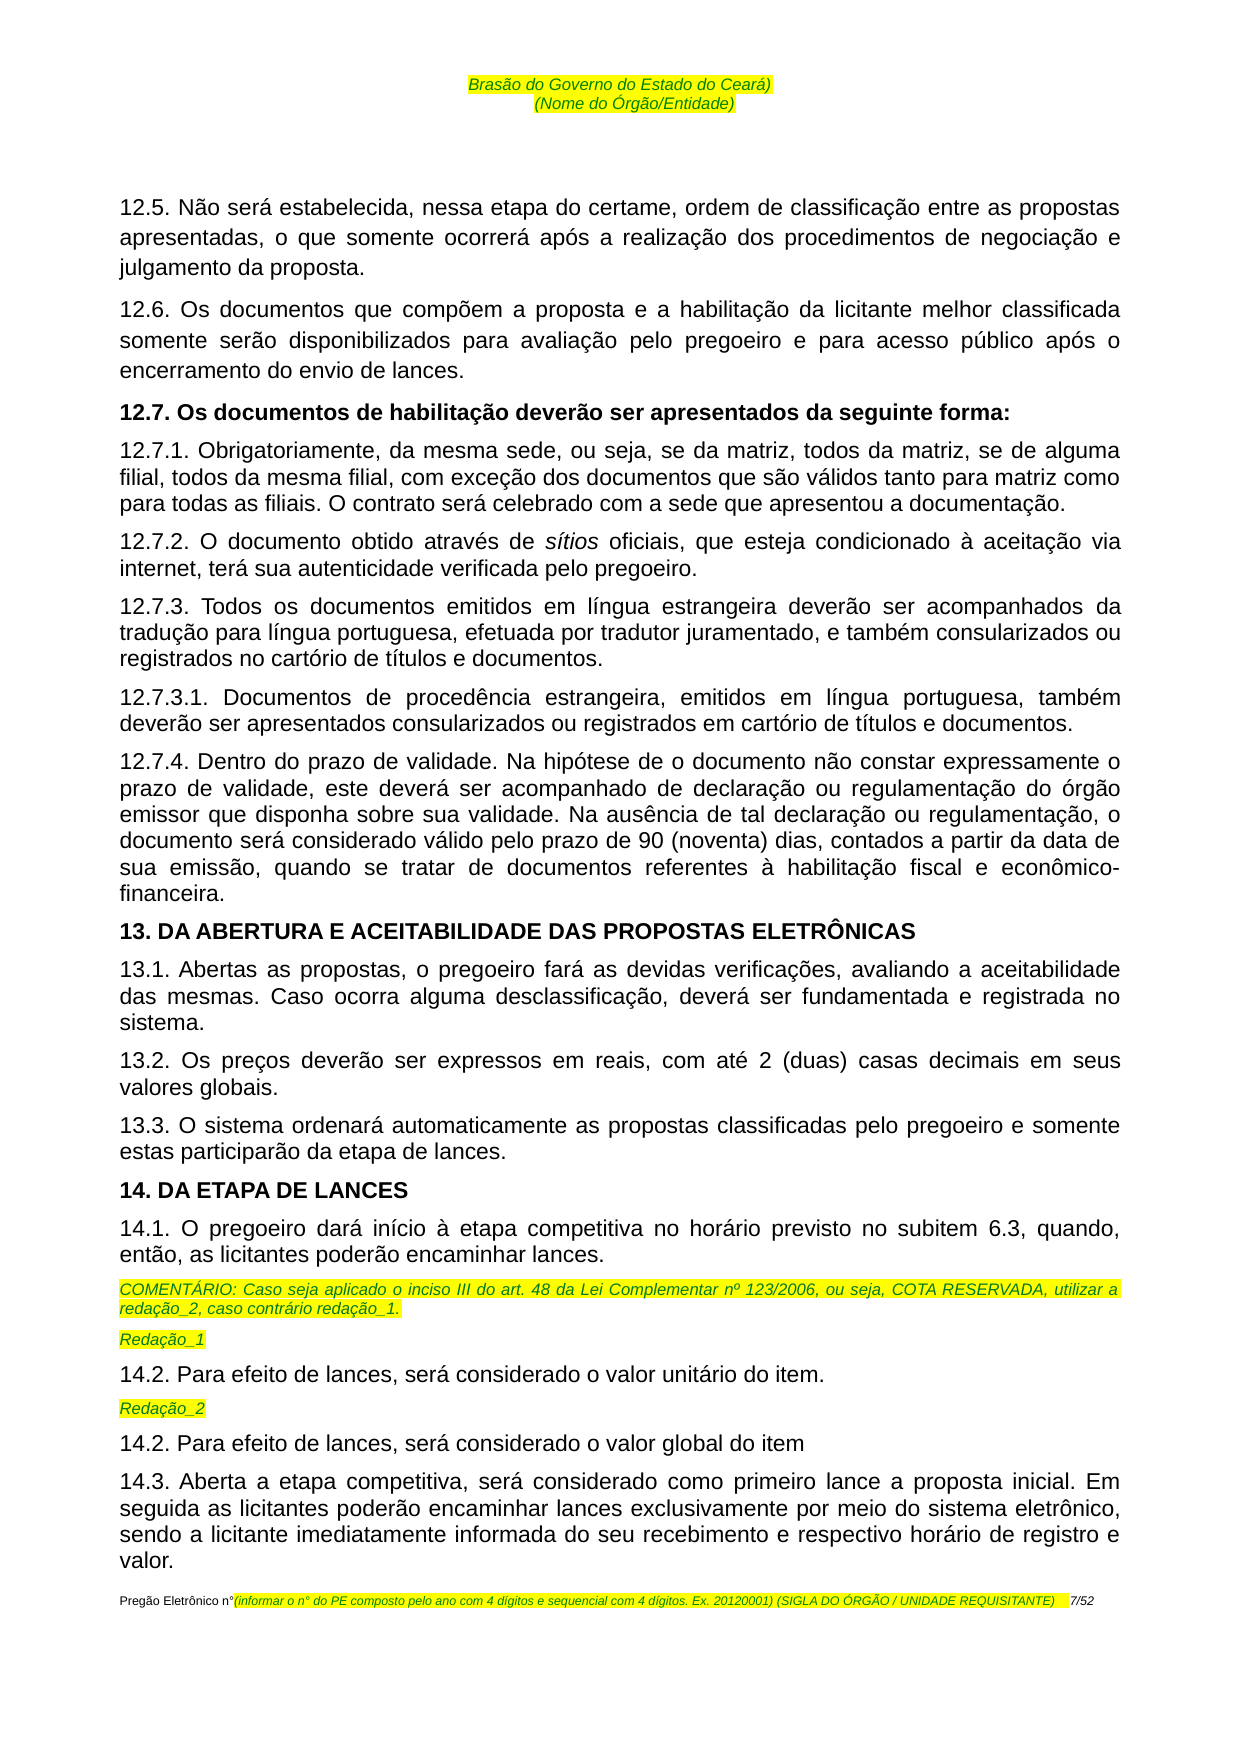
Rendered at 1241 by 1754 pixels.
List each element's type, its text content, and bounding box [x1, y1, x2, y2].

text 13.3. O sistema ordenará automaticamente as propostas classificadas pelo pregoeiro e somente estas participarão da etapa de lances. [119, 1112, 1121, 1165]
text 12.7.2. O documento obtido através de sítios oficiais, que esteja condicionado à aceitação via internet, terá sua autenticidade verificada pelo pregoeiro. [119, 528, 1121, 581]
text 13.2. Os preços deverão ser expressos em reais, com até 2 (duas) casas decimais em seus valores globais. [119, 1047, 1121, 1100]
text 12.7.3. Todos os documentos emitidos em língua estrangeira deverão ser acompanhados da tradução para língua portuguesa, efetuada por tradutor juramentado, e também consularizados ou registrados no cartório de títulos e documentos. [119, 593, 1121, 672]
text 12.7.1. Obrigatoriamente, da mesma sede, ou seja, se da matriz, todos da matriz, se de alguma filial, todos da mesma filial, com exceção dos documentos que são válidos tanto para matriz como para todas as filiais. O contrato será celebrado com a sede que apresentou a documentação. [119, 437, 1121, 516]
list 12.5. Não será estabelecida, nessa etapa do certame, ordem de classificação entre as propostas apresentadas, o que somente ocorrerá após a realização dos procedimentos de negociação e julgamento da proposta. [119, 194, 1121, 281]
text 14. DA ETAPA DE LANCES [119, 1177, 1121, 1203]
text 14.2. Para efeito de lances, será considerado o valor global do item [119, 1430, 1121, 1456]
text COMENTÁRIO: Caso seja aplicado o inciso III do art. 48 da Lei Complementar nº 123/2006, ou seja, COTA RESERVADA, utilizar a redação_2, caso contrário redação_1. [119, 1279, 1121, 1318]
text 13. DA ABERTURA E ACEITABILIDADE DAS PROPOSTAS ELETRÔNICAS [119, 918, 1121, 944]
text Redação_1 [119, 1329, 1121, 1349]
text 12.7. Os documentos de habilitação deverão ser apresentados da seguinte forma: [119, 399, 1121, 425]
text Redação_2 [119, 1399, 1121, 1418]
text 14.3. Aberta a etapa competitiva, será considerado como primeiro lance a proposta inicial. Em seguida as licitantes poderão encaminhar lances exclusivamente por meio do sistema eletrônico, sendo a licitante imediatamente informada do seu recebimento e respectivo horário de registro e valor. [119, 1468, 1121, 1573]
text 14.2. Para efeito de lances, será considerado o valor unitário do item. [119, 1361, 1121, 1387]
list 12.6. Os documentos que compõem a proposta e a habilitação da licitante melhor classificada somente serão disponibilizados para avaliação pelo pregoeiro e para acesso público após o encerramento do envio de lances. [119, 296, 1121, 383]
text 14.1. O pregoeiro dará início à etapa competitiva no horário previsto no subitem 6.3, quando, então, as licitantes poderão encaminhar lances. [119, 1215, 1121, 1267]
text 12.7.3.1. Documentos de procedência estrangeira, emitidos em língua portuguesa, também deverão ser apresentados consularizados ou registrados em cartório de títulos e documentos. [119, 684, 1121, 736]
text 13.1. Abertas as propostas, o pregoeiro fará as devidas verificações, avaliando a aceitabilidade das mesmas. Caso ocorra alguma desclassificação, deverá ser fundamentada e registrada no sistema. [119, 956, 1121, 1036]
text 12.7.4. Dentro do prazo de validade. Na hipótese de o documento não constar expressamente o prazo de validade, este deverá ser acompanhado de declaração ou regulamentação do órgão emissor que disponha sobre sua validade. Na ausência de tal declaração ou regulamentação, o documento será considerado válido pelo prazo de 90 (noventa) dias, contados a partir da data de sua emissão, quando se tratar de documentos referentes à habilitação fiscal e econômico-financeira. [119, 748, 1121, 906]
